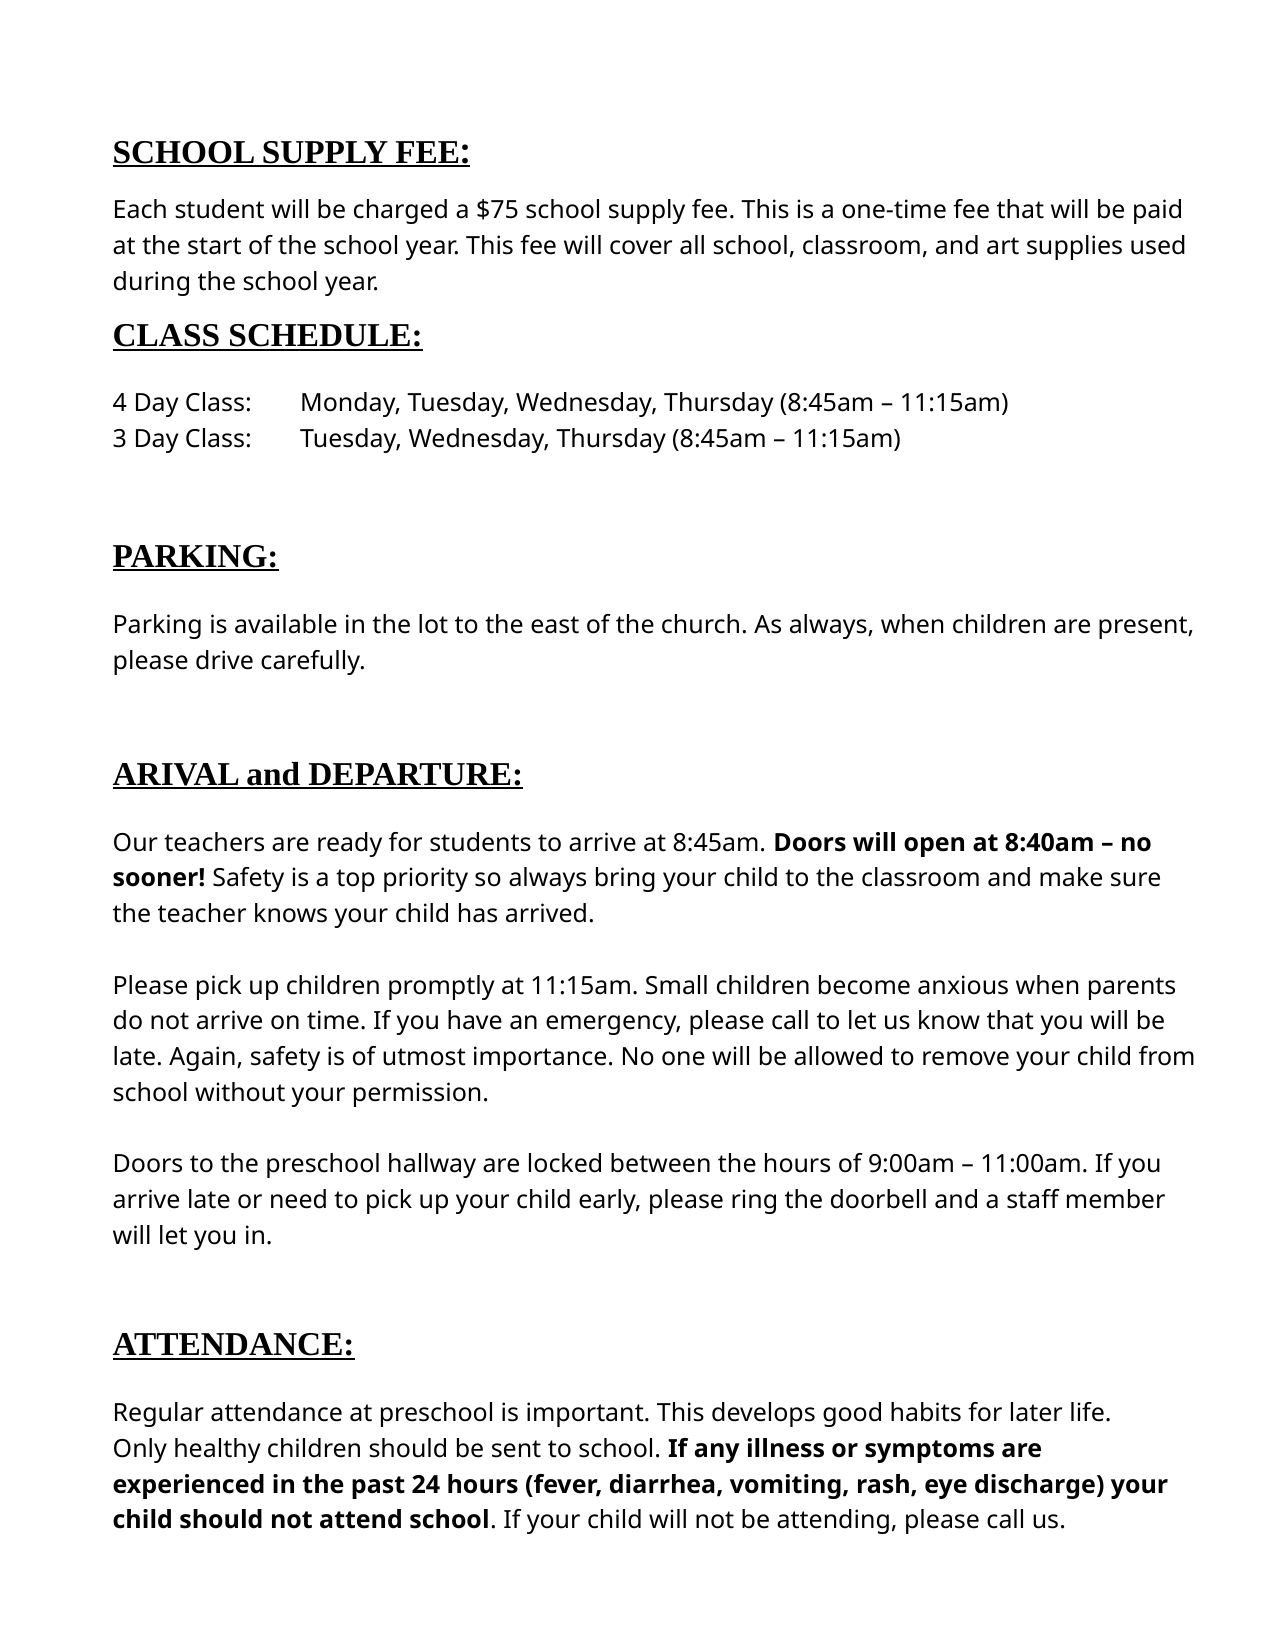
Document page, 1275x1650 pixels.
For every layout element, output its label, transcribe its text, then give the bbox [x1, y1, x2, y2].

text Only healthy children should be sent to school. If any illness or symptoms are experienced in the past 24 hours (fever, diarrhea, vomiting, rash, eye discharge) your child should not attend school. If your child will not be attending, please call us. [112, 1431, 1200, 1536]
text ARIVAL and DEPARTURE: [112, 754, 1200, 792]
text 3 Day Class: Tuesday, Wednesday, Thursday (8:45am – 11:15am) [112, 420, 1200, 454]
text 4 Day Class: Monday, Tuesday, Wednesday, Thursday (8:45am – 11:15am) [112, 384, 1200, 418]
text PARKING: [112, 536, 1200, 575]
text ATTENDANCE: [112, 1324, 1200, 1363]
text SCHOOL SUPPLY FEE: [112, 127, 1200, 173]
text Doors to the preschool hallway are locked between the hours of 9:00am – 11:00am. If you arrive late or need to pick up your child early, please ring the doorbell and a staff member will let you in. [112, 1146, 1200, 1251]
text Each student will be charged a $75 school supply fee. This is a one-time fee that will be paid at the start of the school year. This fee will cover all school, classroom, and art supplies used during the school year. [112, 192, 1200, 297]
text Parking is available in the lot to the east of the church. As always, when children are present, please drive carefully. [112, 607, 1200, 676]
text Regular attendance at preschool is important. This develops good habits for later life. [112, 1395, 1200, 1429]
text Please pick up children promptly at 11:15am. Small children become anxious when parents do not arrive on time. If you have an emergency, please call to let us know that you will be late. Again, safety is of utmost importance. No one will be allowed to remove your child from school without your permission. [112, 967, 1200, 1108]
text CLASS SCHEDULE: [112, 316, 1200, 354]
text Our teachers are ready for students to arrive at 8:45am. Doors will open at 8:40am – no sooner! Safety is a top priority so always bring your child to the classroom and make sure the teacher knows your child has arrived. [112, 824, 1200, 930]
